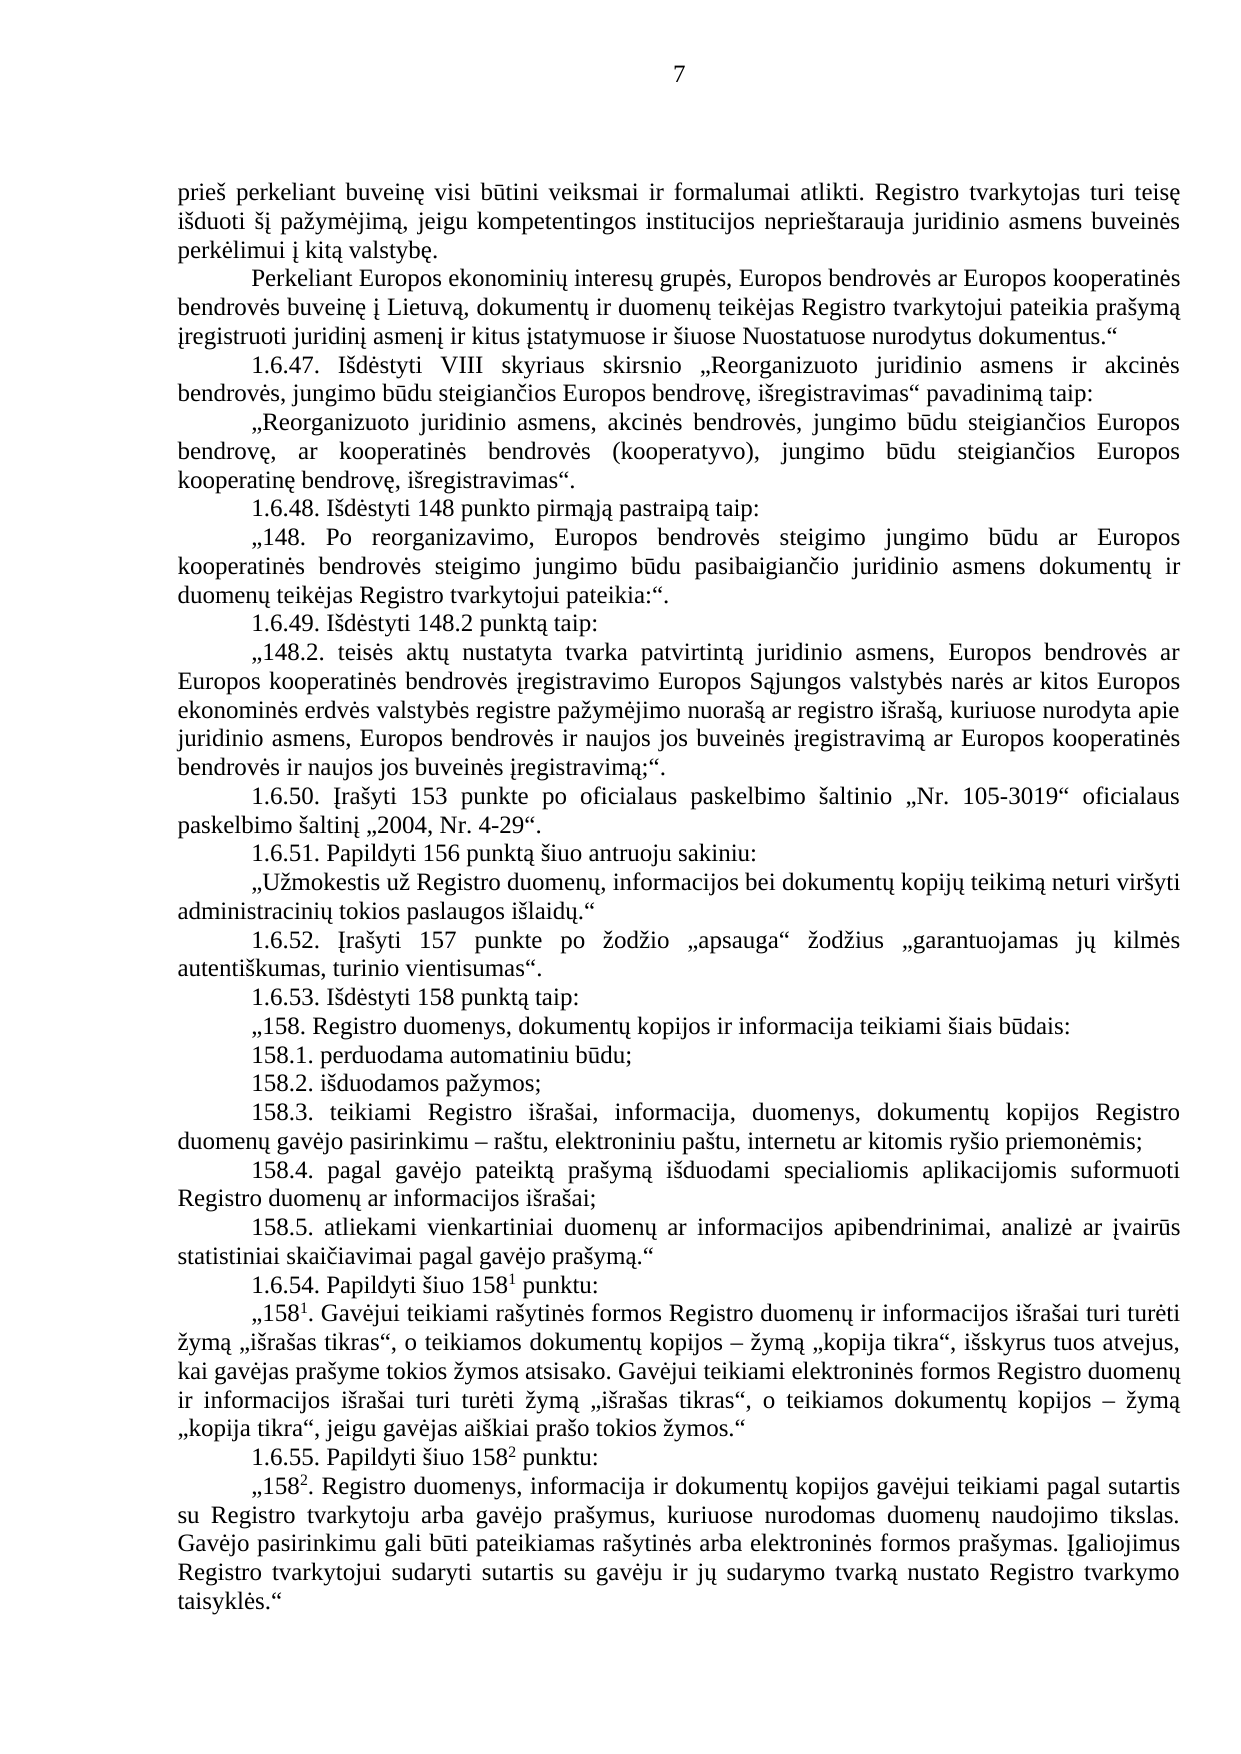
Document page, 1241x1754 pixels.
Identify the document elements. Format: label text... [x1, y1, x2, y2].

text 1.6.51. Papildyti 156 punktą šiuo antruoju sakiniu: [177, 838, 1181, 867]
text 158.4. pagal gavėjo pateiktą prašymą išduodami specialiomis aplikacijomis suformuoti Registro duomenų ar informacijos išrašai; [177, 1155, 1181, 1212]
text Perkeliant Europos ekonominių interesų grupės, Europos bendrovės ar Europos kooperatinės bendrovės buveinę į Lietuvą, dokumentų ir duomenų teikėjas Registro tvarkytojui pateikia prašymą įregistruoti juridinį asmenį ir kitus įstatymuose ir šiuose Nuostatuose nurodytus dokumentus.“ [177, 263, 1181, 350]
text 1.6.53. Išdėstyti 158 punktą taip: [177, 982, 1181, 1011]
text „Užmokestis už Registro duomenų, informacijos bei dokumentų kopijų teikimą neturi viršyti administracinių tokios paslaugos išlaidų.“ [177, 867, 1181, 925]
text 158.5. atliekami vienkartiniai duomenų ar informacijos apibendrinimai, analizė ar įvairūs statistiniai skaičiavimai pagal gavėjo prašymą.“ [177, 1212, 1181, 1270]
text 1.6.50. Įrašyti 153 punkte po oficialaus paskelbimo šaltinio „Nr. 105-3019“ oficialaus paskelbimo šaltinį „2004, Nr. 4-29“. [177, 781, 1181, 838]
text 1.6.54. Papildyti šiuo 1581 punktu: [177, 1270, 1181, 1298]
text 1.6.48. Išdėstyti 148 punkto pirmąją pastraipą taip: [177, 493, 1181, 522]
text „1581. Gavėjui teikiami rašytinės formos Registro duomenų ir informacijos išrašai turi turėti žymą „išrašas tikras“, o teikiamos dokumentų kopijos – žymą „kopija tikra“, išskyrus tuos atvejus, kai gavėjas prašyme tokios žymos atsisako. Gavėjui teikiami elektroninės formos Registro duomenų ir informacijos išrašai turi turėti žymą „išrašas tikras“, o teikiamos dokumentų kopijos – žymą „kopija tikra“, jeigu gavėjas aiškiai prašo tokios žymos.“ [177, 1298, 1181, 1442]
text „158. Registro duomenys, dokumentų kopijos ir informacija teikiami šiais būdais: [177, 1011, 1181, 1040]
text 158.2. išduodamos pažymos; [177, 1068, 1181, 1097]
text „148.2. teisės aktų nustatyta tvarka patvirtintą juridinio asmens, Europos bendrovės ar Europos kooperatinės bendrovės įregistravimo Europos Sąjungos valstybės narės ar kitos Europos ekonominės erdvės valstybės registre pažymėjimo nuorašą ar registro išrašą, kuriuose nurodyta apie juridinio asmens, Europos bendrovės ir naujos jos buveinės įregistravimą ar Europos kooperatinės bendrovės ir naujos jos buveinės įregistravimą;“. [177, 637, 1181, 781]
text 1.6.52. Įrašyti 157 punkte po žodžio „apsauga“ žodžius „garantuojamas jų kilmės autentiškumas, turinio vientisumas“. [177, 925, 1181, 982]
text 158.1. perduodama automatiniu būdu; [177, 1040, 1181, 1068]
text „148. Po reorganizavimo, Europos bendrovės steigimo jungimo būdu ar Europos kooperatinės bendrovės steigimo jungimo būdu pasibaigiančio juridinio asmens dokumentų ir duomenų teikėjas Registro tvarkytojui pateikia:“. [177, 522, 1181, 608]
text 1.6.49. Išdėstyti 148.2 punktą taip: [177, 608, 1181, 637]
text 1.6.47. Išdėstyti VIII skyriaus skirsnio „Reorganizuoto juridinio asmens ir akcinės bendrovės, jungimo būdu steigiančios Europos bendrovę, išregistravimas“ pavadinimą taip: [177, 350, 1181, 407]
text prieš perkeliant buveinę visi būtini veiksmai ir formalumai atlikti. Registro tvarkytojas turi teisę išduoti šį pažymėjimą, jeigu kompetentingos institucijos neprieštarauja juridinio asmens buveinės perkėlimui į kitą valstybę. [177, 177, 1181, 263]
text „1582. Registro duomenys, informacija ir dokumentų kopijos gavėjui teikiami pagal sutartis su Registro tvarkytoju arba gavėjo prašymus, kuriuose nurodomas duomenų naudojimo tikslas. Gavėjo pasirinkimu gali būti pateikiamas rašytinės arba elektroninės formos prašymas. Įgaliojimus Registro tvarkytojui sudaryti sutartis su gavėju ir jų sudarymo tvarką nustato Registro tvarkymo taisyklės.“ [177, 1471, 1181, 1615]
text 1.6.55. Papildyti šiuo 1582 punktu: [177, 1442, 1181, 1471]
text „Reorganizuoto juridinio asmens, akcinės bendrovės, jungimo būdu steigiančios Europos bendrovę, ar kooperatinės bendrovės (kooperatyvo), jungimo būdu steigiančios Europos kooperatinę bendrovę, išregistravimas“. [177, 407, 1181, 493]
text 158.3. teikiami Registro išrašai, informacija, duomenys, dokumentų kopijos Registro duomenų gavėjo pasirinkimu – raštu, elektroniniu paštu, internetu ar kitomis ryšio priemonėmis; [177, 1097, 1181, 1155]
